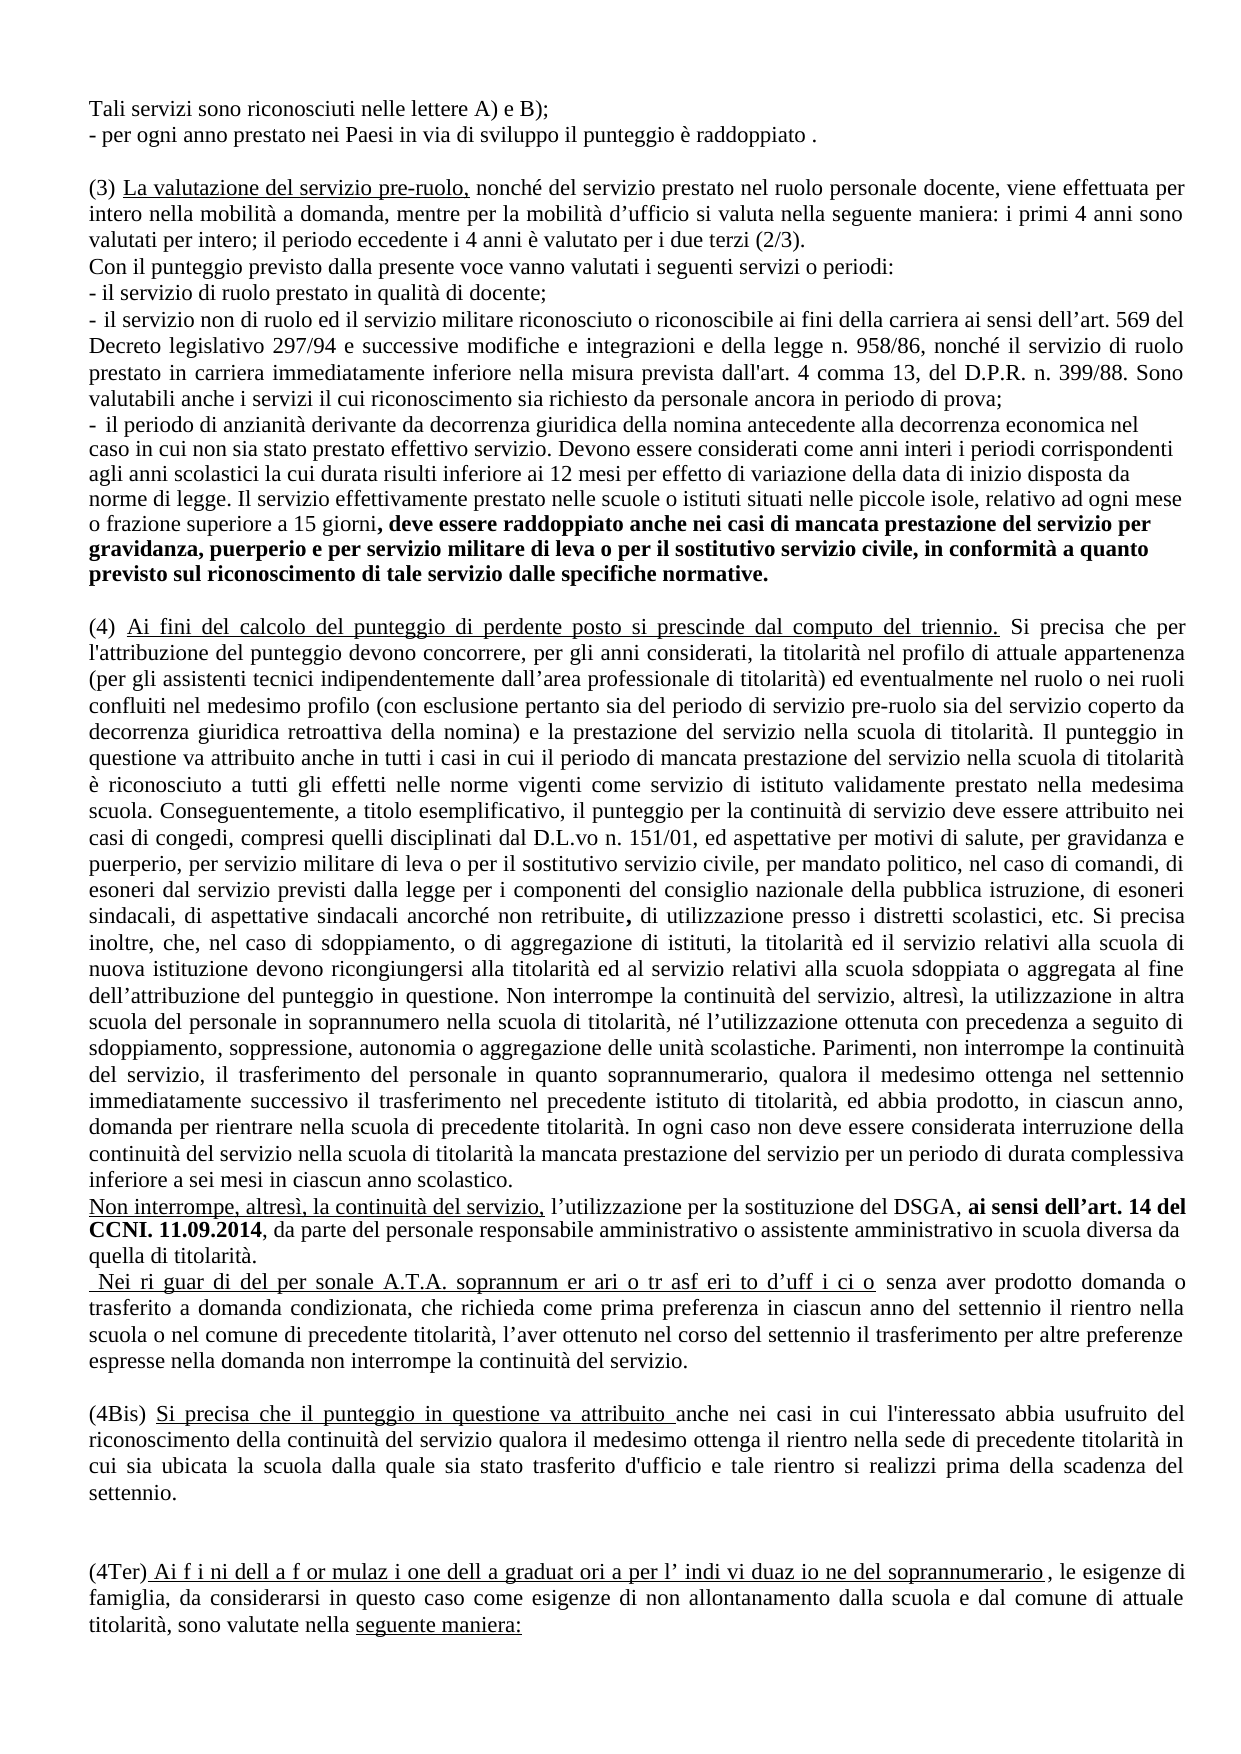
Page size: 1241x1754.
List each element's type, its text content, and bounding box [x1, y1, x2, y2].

subtitle il servizio non di ruolo ed il servizio militare riconosciuto o riconoscibile ai fini della carriera ai sensi dell’art. 569 del Decreto legislativo 297/94 e successive modifiche e integrazioni e della legge n. 958/86, nonché il servizio di ruolo prestato in carriera immediatamente inferiore nella misura prevista dall'art. 4 comma 13, del D.P.R. n. 399/88. Sono valutabili anche i servizi il cui riconoscimento sia richiesto da personale ancora in periodo di prova; [89, 306, 1186, 411]
subtitle Nei ri guar di del per sonale A.T.A. soprannum er ari o tr asf eri to d’uff i ci o senza aver prodotto domanda o trasferito a domanda condizionata, che richieda come prima preferenza in ciascun anno del settennio il rientro nella scuola o nel comune di precedente titolarità, l’aver ottenuto nel corso del settennio il trasferimento per altre preferenze espresse nella domanda non interrompe la continuità del servizio. [89, 1268, 1186, 1373]
subtitle Con il punteggio previsto dalla presente voce vanno valutati i seguenti servizi o periodi: [89, 253, 1198, 279]
subtitle (4Bis) Si precisa che il punteggio in questione va attribuito anche nei casi in cui l'interessato abbia usufruito del riconoscimento della continuità del servizio qualora il medesimo ottenga il rientro nella sede di precedente titolarità in cui sia ubicata la scuola dalla quale sia stato trasferito d'ufficio e tale rientro si realizzi prima della scadenza del settennio. [89, 1400, 1186, 1505]
subtitle per ogni anno prestato nei Paesi in via di sviluppo il punteggio è raddoppiato . [89, 121, 1198, 148]
subtitle il periodo di anzianità derivante da decorrenza giuridica della nomina antecedente alla decorrenza economica nel caso in cui non sia stato prestato effettivo servizio. Devono essere considerati come anni interi i periodi corrispondenti agli anni scolastici la cui durata risulti inferiore ai 12 mesi per effetto di variazione della data di inizio disposta da norme di legge. Il servizio effettivamente prestato nelle scuole o istituti situati nelle piccole isole, relativo ad ogni mese o frazione superiore a 15 giorni, deve essere raddoppiato anche nei casi di mancata prestazione del servizio per gravidanza, puerperio e per servizio militare di leva o per il sostitutivo servizio civile, in conformità a quanto previsto sul riconoscimento di tale servizio dalle specifiche normative. [89, 411, 1186, 587]
subtitle il servizio di ruolo prestato in qualità di docente; [89, 279, 1198, 306]
subtitle Tali servizi sono riconosciuti nelle lettere A) e B); [89, 95, 1198, 121]
subtitle La valutazione del servizio pre-ruolo, nonché del servizio prestato nel ruolo personale docente, viene effettuata per intero nella mobilità a domanda, mentre per la mobilità d’ufficio si valuta nella seguente maniera: i primi 4 anni sono valutati per intero; il periodo eccedente i 4 anni è valutato per i due terzi (2/3). [89, 174, 1186, 253]
subtitle Non interrompe, altresì, la continuità del servizio, l’utilizzazione per la sostituzione del DSGA, ai sensi dell’art. 14 del CCNI. 11.09.2014, da parte del personale responsabile amministrativo o assistente amministrativo in scuola diversa da quella di titolarità. [89, 1193, 1198, 1268]
subtitle Ai fini del calcolo del punteggio di perdente posto si prescinde dal computo del triennio. Si precisa che per l'attribuzione del punteggio devono concorrere, per gli anni considerati, la titolarità nel profilo di attuale appartenenza (per gli assistenti tecnici indipendentemente dall’area professionale di titolarità) ed eventualmente nel ruolo o nei ruoli confluiti nel medesimo profilo (con esclusione pertanto sia del periodo di servizio pre-ruolo sia del servizio coperto da decorrenza giuridica retroattiva della nomina) e la prestazione del servizio nella scuola di titolarità. Il punteggio in questione va attribuito anche in tutti i casi in cui il periodo di mancata prestazione del servizio nella scuola di titolarità è riconosciuto a tutti gli effetti nelle norme vigenti come servizio di istituto validamente prestato nella medesima scuola. Conseguentemente, a titolo esemplificativo, il punteggio per la continuità di servizio deve essere attribuito nei casi di congedi, compresi quelli disciplinati dal D.L.vo n. 151/01, ed aspettative per motivi di salute, per gravidanza e puerperio, per servizio militare di leva o per il sostitutivo servizio civile, per mandato politico, nel caso di comandi, di esoneri dal servizio previsti dalla legge per i componenti del consiglio nazionale della pubblica istruzione, di esoneri sindacali, di aspettative sindacali ancorché non retribuite, di utilizzazione presso i distretti scolastici, etc. Si precisa inoltre, che, nel caso di sdoppiamento, o di aggregazione di istituti, la titolarità ed il servizio relativi alla scuola di nuova istituzione devono ricongiungersi alla titolarità ed al servizio relativi alla scuola sdoppiata o aggregata al fine dell’attribuzione del punteggio in questione. Non interrompe la continuità del servizio, altresì, la utilizzazione in altra scuola del personale in soprannumero nella scuola di titolarità, né l’utilizzazione ottenuta con precedenza a seguito di sdoppiamento, soppressione, autonomia o aggregazione delle unità scolastiche. Parimenti, non interrompe la continuità del servizio, il trasferimento del personale in quanto soprannumerario, qualora il medesimo ottenga nel settennio immediatamente successivo il trasferimento nel precedente istituto di titolarità, ed abbia prodotto, in ciascun anno, domanda per rientrare nella scuola di precedente titolarità. In ogni caso non deve essere considerata interruzione della continuità del servizio nella scuola di titolarità la mancata prestazione del servizio per un periodo di durata complessiva inferiore a sei mesi in ciascun anno scolastico. [89, 613, 1186, 1192]
subtitle (4Ter) Ai f i ni dell a f or mulaz i one dell a graduat ori a per l’ indi vi duaz io ne del soprannumerario, le esigenze di famiglia, da considerarsi in questo caso come esigenze di non allontanamento dalla scuola e dal comune di attuale titolarità, sono valutate nella seguente maniera: [89, 1558, 1186, 1637]
